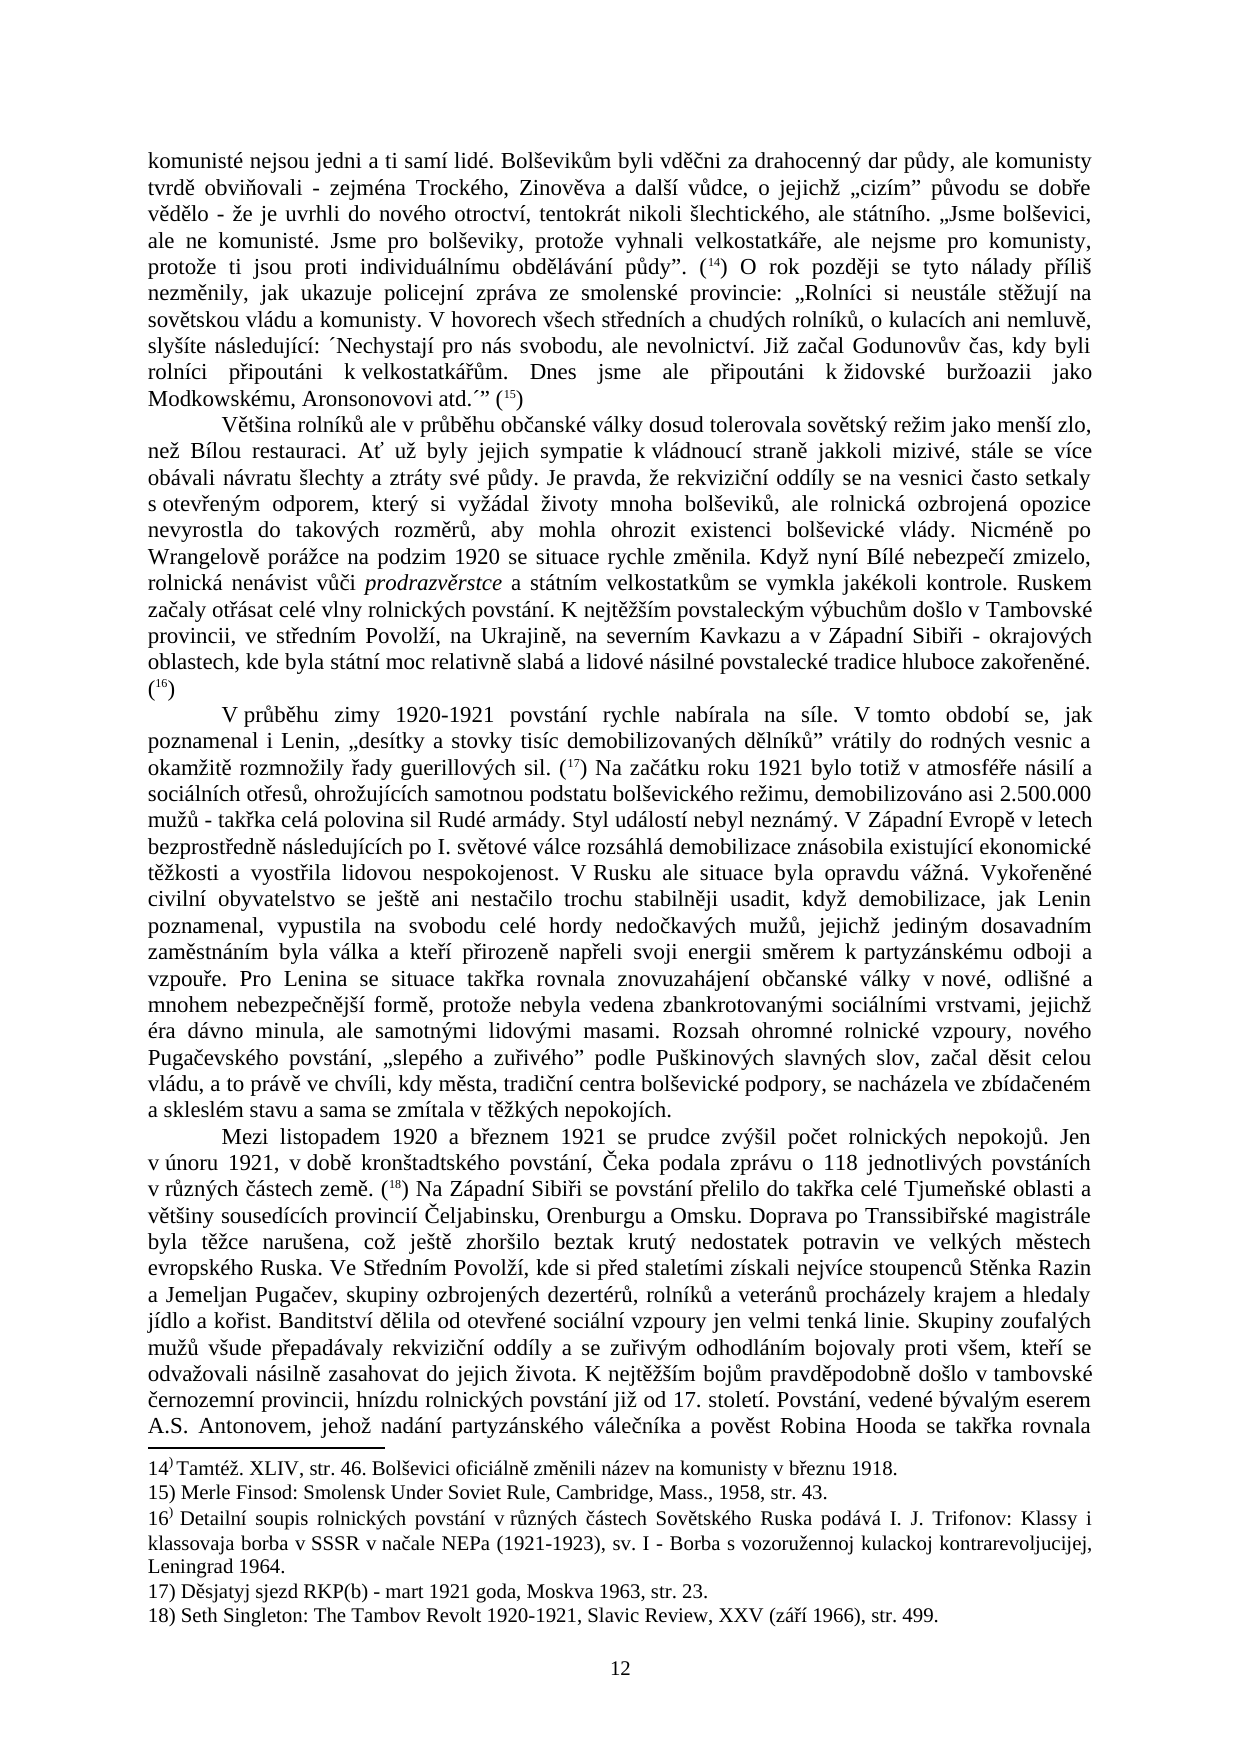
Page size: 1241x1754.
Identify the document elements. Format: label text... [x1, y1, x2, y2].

text ) Seth Singleton: The Tambov Revolt 1920-1921, Slavic Review, XXV (září 1966), str. 499. [148, 1603, 1093, 1627]
text ) Merle Finsod: Smolensk Under Soviet Rule, Cambridge, Mass., 1958, str. 43. [148, 1480, 1093, 1504]
text Většina rolníků ale v průběhu občanské války dosud tolerovala sovětský režim jako menší zlo, než Bílou restauraci. Ať už byly jejich sympatie k vládnoucí straně jakkoli mizivé, stále se více obávali návratu šlechty a ztráty své půdy. Je pravda, že rekviziční oddíly se na vesnici často setkaly s otevřeným odporem, který si vyžádal životy mnoha bolševiků, ale rolnická ozbrojená opozice nevyrostla do takových rozměrů, aby mohla ohrozit existenci bolševické vlády. Nicméně po Wrangelově porážce na podzim 1920 se situace rychle změnila. Když nyní Bílé nebezpečí zmizelo, rolnická nenávist vůči prodrazvěrstce a státním velkostatkům se vymkla jakékoli kontrole. Ruskem začaly otřásat celé vlny rolnických povstání. K nejtěžším povstaleckým výbuchům došlo v Tambovské provincii, ve středním Povolží, na Ukrajině, na severním Kavkazu a v Západní Sibiři - okrajových oblastech, kde byla státní moc relativně slabá a lidové násilné povstalecké tradice hluboce zakořeněné. () [148, 411, 1093, 701]
text V průběhu zimy 1920-1921 povstání rychle nabírala na síle. V tomto období se, jak poznamenal i Lenin, „desítky a stovky tisíc demobilizovaných dělníků” vrátily do rodných vesnic a okamžitě rozmnožily řady guerillových sil. () Na začátku roku 1921 bylo totiž v atmosféře násilí a sociálních otřesů, ohrožujících samotnou podstatu bolševického režimu, demobilizováno asi 2.500.000 mužů - takřka celá polovina sil Rudé armády. Styl událostí nebyl neznámý. V Západní Evropě v letech bezprostředně následujících po I. světové válce rozsáhlá demobilizace znásobila existující ekonomické těžkosti a vyostřila lidovou nespokojenost. V Rusku ale situace byla opravdu vážná. Vykořeněné civilní obyvatelstvo se ještě ani nestačilo trochu stabilněji usadit, když demobilizace, jak Lenin poznamenal, vypustila na svobodu celé hordy nedočkavých mužů, jejichž jediným dosavadním zaměstnáním byla válka a kteří přirozeně napřeli svoji energii směrem k partyzánskému odboji a vzpouře. Pro Lenina se situace takřka rovnala znovuzahájení občanské války v nové, odlišné a mnohem nebezpečnější formě, protože nebyla vedena zbankrotovanými sociálními vrstvami, jejichž éra dávno minula, ale samotnými lidovými masami. Rozsah ohromné rolnické vzpoury, nového Pugačevského povstání, „slepého a zuřivého” podle Puškinových slavných slov, začal děsit celou vládu, a to právě ve chvíli, kdy města, tradiční centra bolševické podpory, se nacházela ve zbídačeném a skleslém stavu a sama se zmítala v těžkých nepokojích. [148, 701, 1093, 1123]
text Mezi listopadem 1920 a březnem 1921 se prudce zvýšil počet rolnických nepokojů. Jen v únoru 1921, v době kronštadtského povstání, Čeka podala zprávu o 118 jednotlivých povstáních v různých částech země. () Na Západní Sibiři se povstání přelilo do takřka celé Tjumeňské oblasti a většiny sousedících provincií Čeljabinsku, Orenburgu a Omsku. Doprava po Transsibiřské magistrále byla těžce narušena, což ještě zhoršilo beztak krutý nedostatek potravin ve velkých městech evropského Ruska. Ve Středním Povolží, kde si před staletími získali nejvíce stoupenců Stěnka Razin a Jemeljan Pugačev, skupiny ozbrojených dezertérů, rolníků a veteránů procházely krajem a hledaly jídlo a kořist. Banditství dělila od otevřené sociální vzpoury jen velmi tenká linie. Skupiny zoufalých mužů všude přepadávaly rekviziční oddíly a se zuřivým odhodláním bojovaly proti všem, kteří se odvažovali násilně zasahovat do jejich života. K nejtěžším bojům pravděpodobně došlo v tambovské černozemní provincii, hnízdu rolnických povstání již od 17. století. Povstání, vedené bývalým eserem A.S. Antonovem, jehož nadání partyzánského válečníka a pověst Robina Hooda se takřka rovnala [148, 1123, 1093, 1439]
text ) Detailní soupis rolnických povstání v různých částech Sovětského Ruska podává I. J. Trifonov: Klassy i klassovaja borba v SSSR v načale NEPa (1921-1923), sv. I - Borba s vozoružennoj kulackoj kontrarevoljucijej, Leningrad 1964. [148, 1504, 1093, 1578]
text komunisté nejsou jedni a ti samí lidé. Bolševikům byli vděčni za drahocenný dar půdy, ale komunisty tvrdě obviňovali - zejména Trockého, Zinověva a další vůdce, o jejichž „cizím” původu se dobře vědělo - že je uvrhli do nového otroctví, tentokrát nikoli šlechtického, ale státního. „Jsme bolševici, ale ne komunisté. Jsme pro bolševiky, protože vyhnali velkostatkáře, ale nejsme pro komunisty, protože ti jsou proti individuálnímu obdělávání půdy”. () O rok později se tyto nálady příliš nezměnily, jak ukazuje policejní zpráva ze smolenské provincie: „Rolníci si neustále stěžují na sovětskou vládu a komunisty. V hovorech všech středních a chudých rolníků, o kulacích ani nemluvě, slyšíte následující: ´Nechystají pro nás svobodu, ale nevolnictví. Již začal Godunovův čas, kdy byli rolníci připoutáni k velkostatkářům. Dnes jsme ale připoutáni k židovské buržoazii jako Modkowskému, Aronsonovovi atd.´” () [148, 148, 1093, 411]
text ) Děsjatyj sjezd RKP(b) - mart 1921 goda, Moskva 1963, str. 23. [148, 1578, 1093, 1603]
text ) Tamtéž. XLIV, str. 46. Bolševici oficiálně změnili název na komunisty v březnu 1918. [148, 1454, 1093, 1480]
